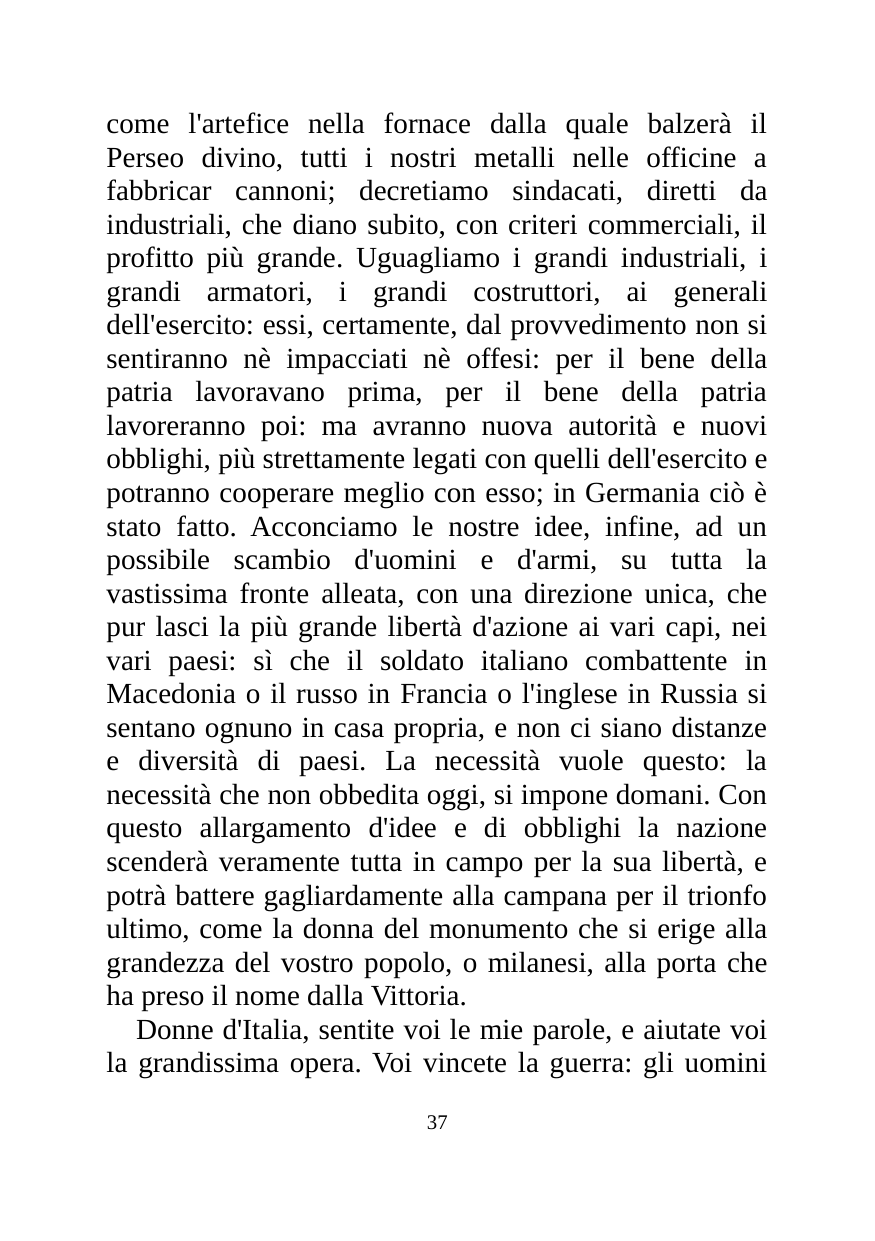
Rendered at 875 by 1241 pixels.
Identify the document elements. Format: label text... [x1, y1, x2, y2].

text come l'artefice nella fornace dalla quale balzerà il Perseo divino, tutti i nostri metalli nelle officine a fabbricar cannoni; decretiamo sindacati, diretti da industriali, che diano subito, con criteri commerciali, il profitto più grande. Uguagliamo i grandi industriali, i grandi armatori, i grandi costruttori, ai generali dell'esercito: essi, certamente, dal provvedimento non si sentiranno nè impacciati nè offesi: per il bene della patria lavoravano prima, per il bene della patria lavoreranno poi: ma avranno nuova autorità e nuovi obblighi, più strettamente legati con quelli dell'esercito e potranno cooperare meglio con esso; in Germania ciò è stato fatto. Acconciamo le nostre idee, infine, ad un possibile scambio d'uomini e d'armi, su tutta la vastissima fronte alleata, con una direzione unica, che pur lasci la più grande libertà d'azione ai vari capi, nei vari paesi: sì che il soldato italiano combattente in Macedonia o il russo in Francia o l'inglese in Russia si sentano ognuno in casa propria, e non ci siano distanze e diversità di paesi. La necessità vuole questo: la necessità che non obbedita oggi, si impone domani. Con questo allargamento d'idee e di obblighi la nazione scenderà veramente tutta in campo per la sua libertà, e potrà battere gagliardamente alla campana per il trionfo ultimo, come la donna del monumento che si erige alla grandezza del vostro popolo, o milanesi, alla porta che ha preso il nome dalla Vittoria. [106, 106, 768, 1012]
text Donne d'Italia, sentite voi le mie parole, e aiutate voi la grandissima opera. Voi vincete la guerra: gli uomini [106, 1012, 768, 1079]
